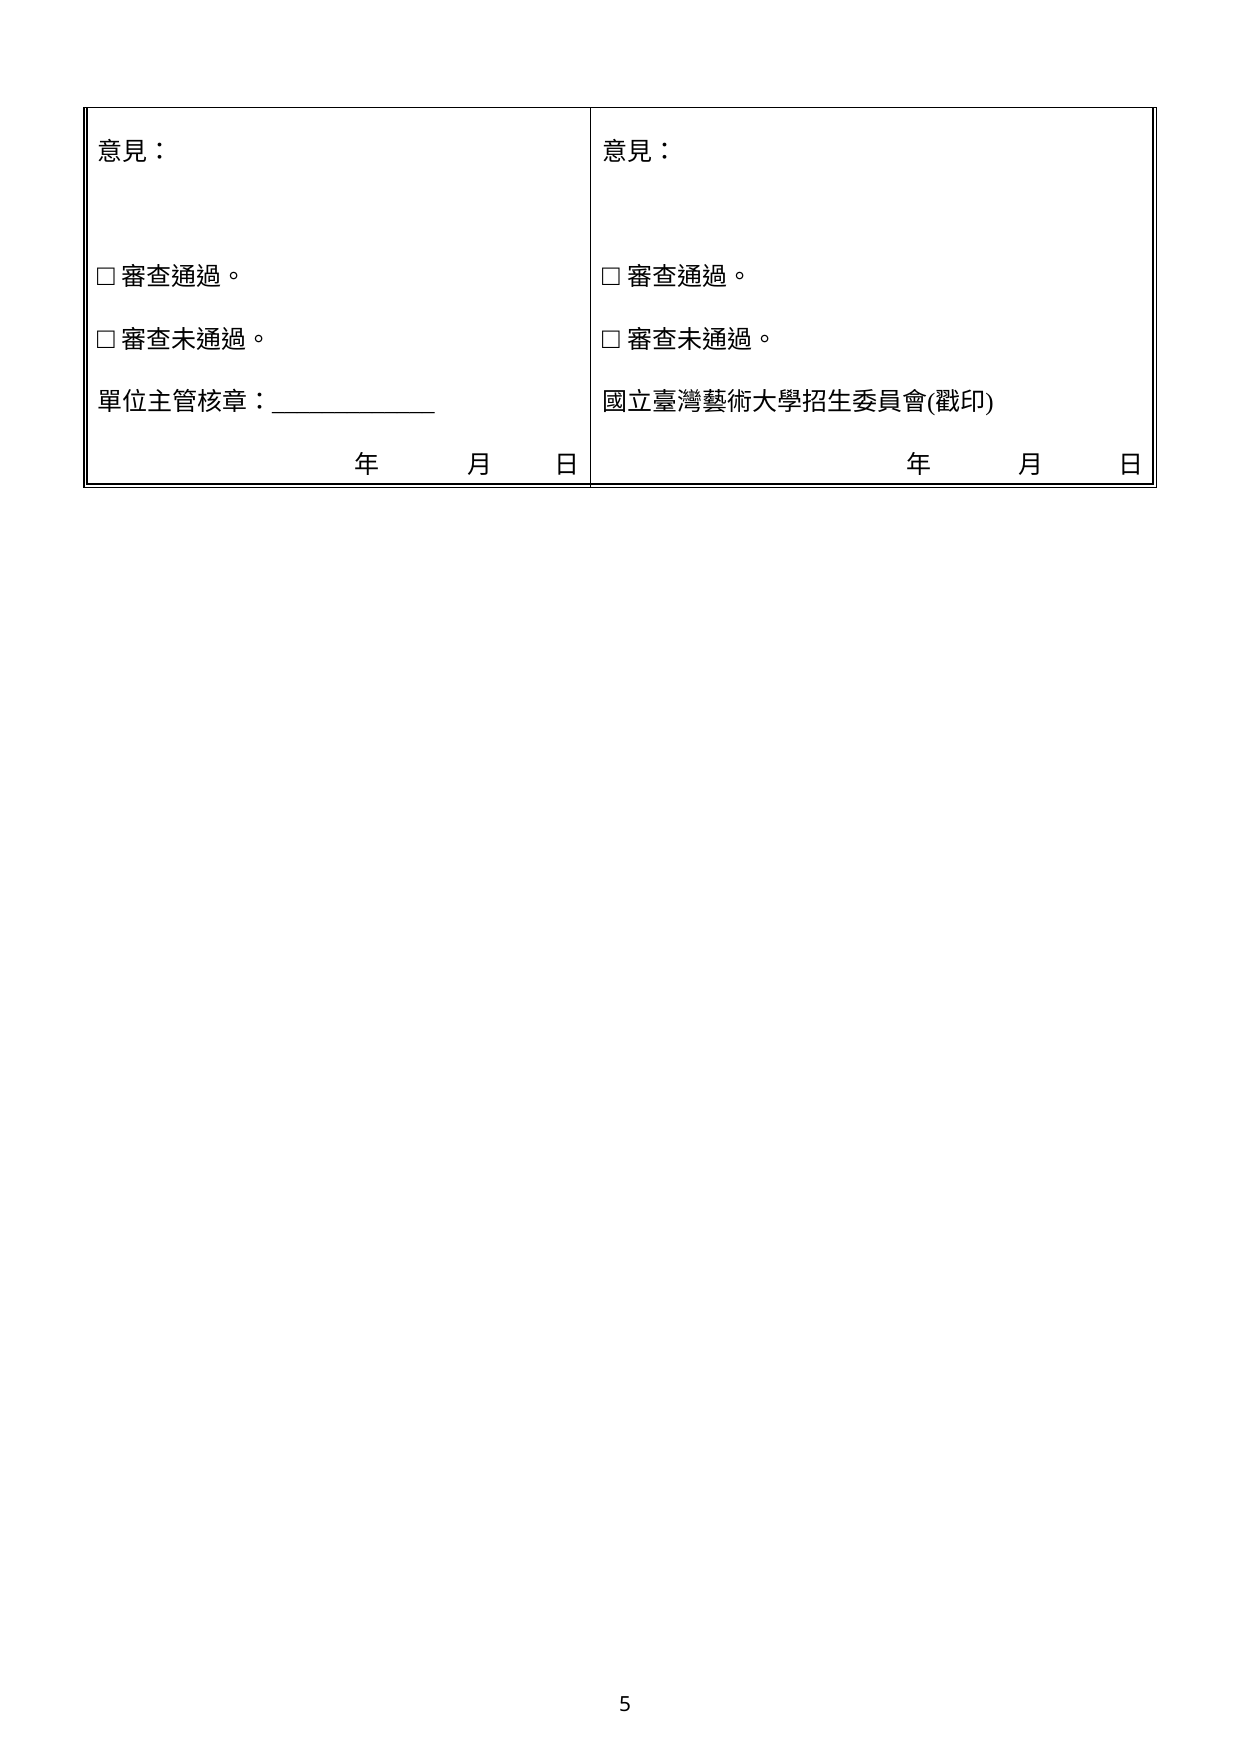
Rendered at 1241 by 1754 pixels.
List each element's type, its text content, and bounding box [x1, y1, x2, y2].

table_cell 意見： □ 審查通過。 □ 審查未通過。 國立臺灣藝術大學招生委員會(戳印) 年 月 日 [591, 108, 1152, 483]
table_cell 意見： □ 審查通過。 □ 審查未通過。 單位主管核章：_____________ 年 月 日 [88, 108, 590, 483]
